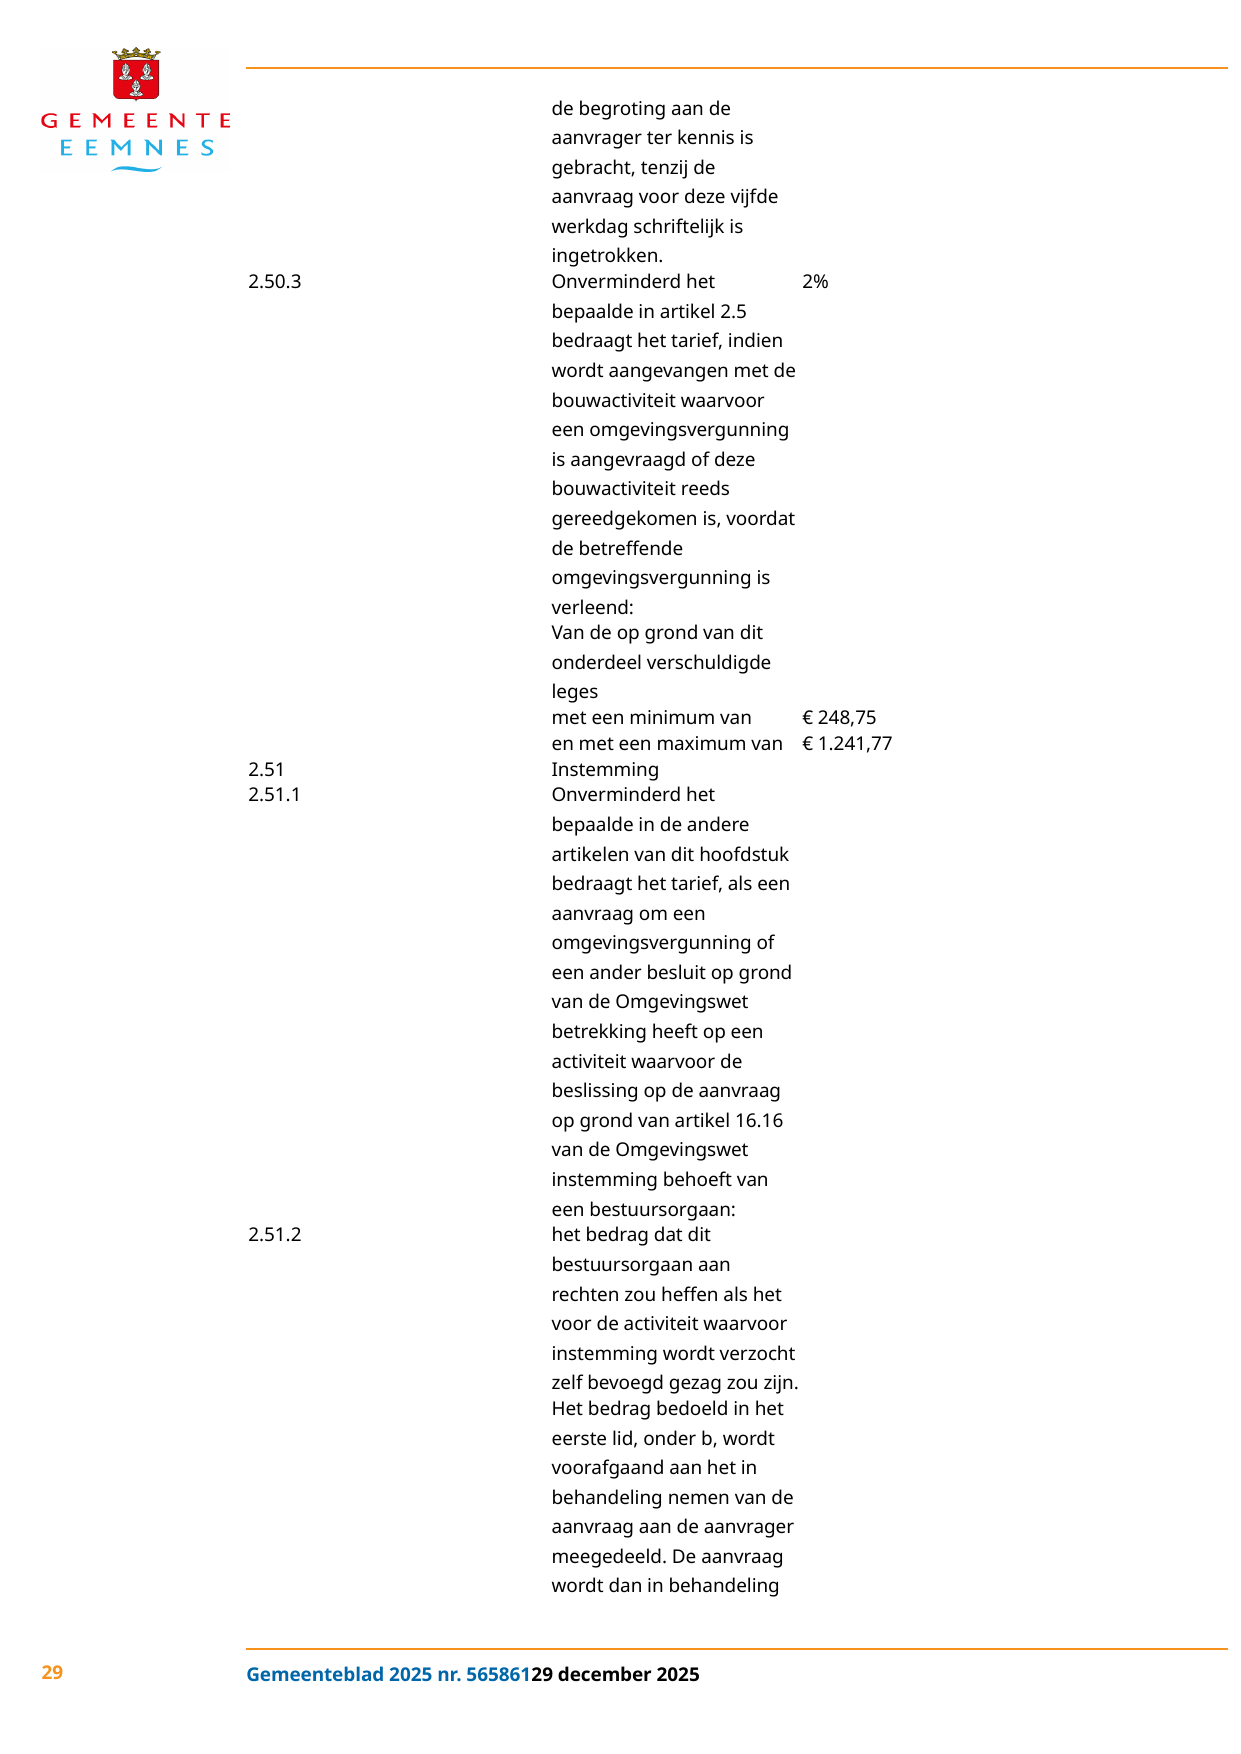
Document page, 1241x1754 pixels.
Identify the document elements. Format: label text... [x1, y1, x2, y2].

table_cell [248, 705, 551, 730]
table_cell [802, 1222, 1152, 1395]
table_cell 2.51 [248, 756, 551, 782]
table_cell [248, 730, 551, 756]
table_cell Onverminderd het bepaalde in de andere artikelen van dit hoofdstuk bedraagt het tarief, als een aanvraag om een omgevingsvergunning of een ander besluit op grond van de Omgevingswet betrekking heeft op een activiteit waarvoor de beslissing op de aanvraag op grond van artikel 16.16 van de Omgevingswet instemming behoeft van een bestuursorgaan: [551, 782, 802, 1222]
table_cell [248, 620, 551, 704]
table_cell [802, 620, 1152, 704]
table_cell 2.50.3 [248, 269, 551, 619]
table_cell € 1.241,77 [802, 730, 1152, 756]
table_cell [802, 756, 1152, 782]
table_cell [802, 782, 1152, 1222]
table_cell Van de op grond van dit onderdeel verschuldigde leges [551, 620, 802, 704]
table_cell [248, 95, 551, 268]
table_cell [802, 95, 1152, 268]
table_cell [802, 1395, 1152, 1598]
table_cell 2.51.2 [248, 1222, 551, 1395]
table_cell 2.51.1 [248, 782, 551, 1222]
table_cell het bedrag dat dit bestuursorgaan aan rechten zou heffen als het voor de activiteit waarvoor instemming wordt verzocht zelf bevoegd gezag zou zijn. [551, 1222, 802, 1395]
picture [41, 47, 231, 172]
table_cell 2% [802, 269, 1152, 619]
table_cell met een minimum van [551, 705, 802, 730]
table_cell de begroting aan de aanvrager ter kennis is gebracht, tenzij de aanvraag voor deze vijfde werkdag schriftelijk is ingetrokken. [551, 95, 802, 268]
table_cell € 248,75 [802, 705, 1152, 730]
table_cell [248, 1395, 551, 1598]
table_cell Het bedrag bedoeld in het eerste lid, onder b, wordt voorafgaand aan het in behandeling nemen van de aanvraag aan de aanvrager meegedeeld. De aanvraag wordt dan in behandeling [551, 1395, 802, 1598]
table_cell Instemming [551, 756, 802, 782]
table_cell Onverminderd het bepaalde in artikel 2.5 bedraagt het tarief, indien wordt aangevangen met de bouwactiviteit waarvoor een omgevingsvergunning is aangevraagd of deze bouwactiviteit reeds gereedgekomen is, voordat de betreffende omgevingsvergunning is verleend: [551, 269, 802, 619]
table_cell en met een maximum van [551, 730, 802, 756]
